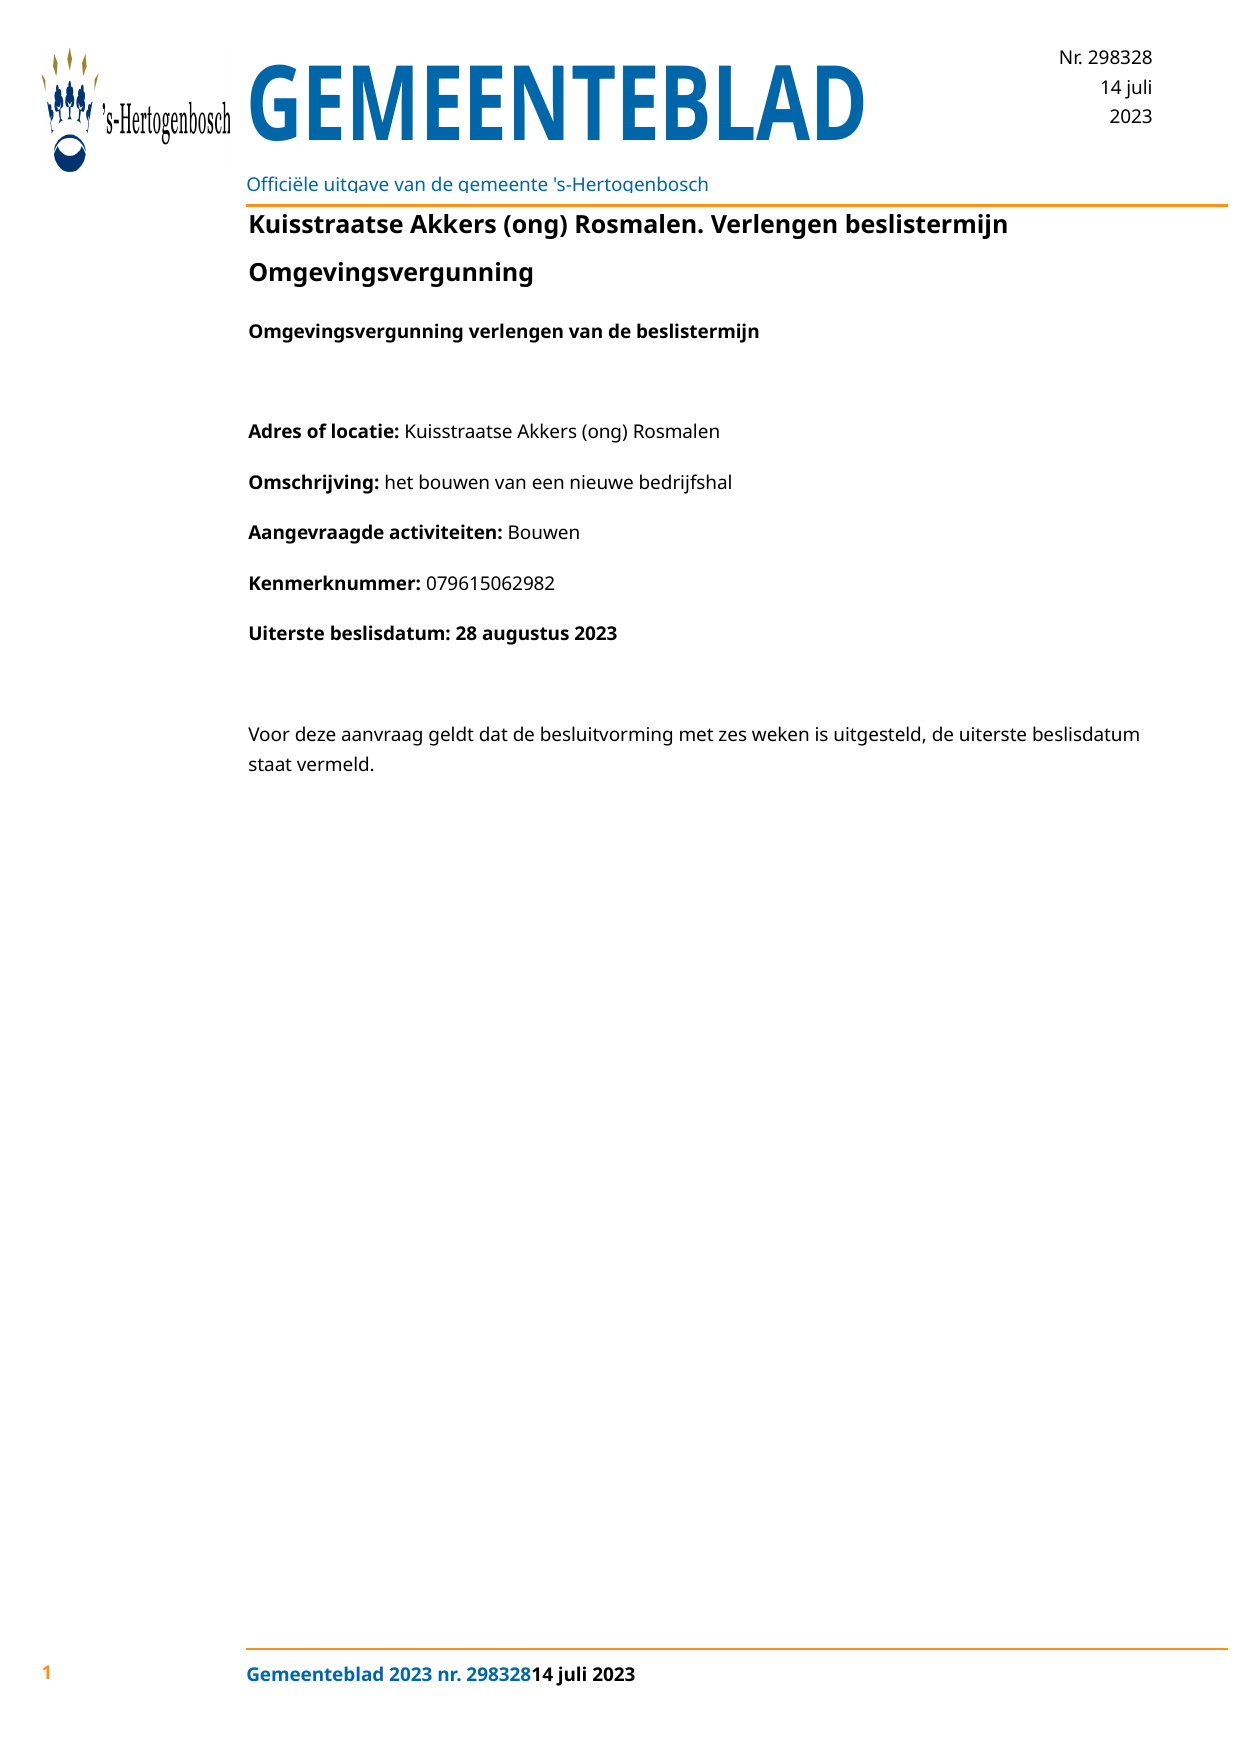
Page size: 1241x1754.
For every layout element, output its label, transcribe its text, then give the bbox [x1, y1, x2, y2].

text Uiterste beslisdatum: 28 augustus 2023 [248, 620, 1152, 646]
text Omgevingsvergunning verlengen van de beslistermijn [248, 318, 1152, 344]
text Voor deze aanvraag geldt dat de besluitvorming met zes weken is uitgesteld, de uiterste beslisdatum staat vermeld. [248, 721, 1152, 777]
text Kuisstraatse Akkers (ong) Rosmalen. Verlengen beslistermijn Omgevingsvergunning [248, 207, 1152, 288]
text Omschrijving: het bouwen van een nieuwe bedrijfshal [248, 469, 1152, 495]
text Kenmerknummer: 079615062982 [248, 570, 1152, 596]
picture [41, 47, 231, 172]
text Aangevraagde activiteiten: Bouwen [248, 519, 1152, 545]
text Adres of locatie: Kuisstraatse Akkers (ong) Rosmalen [248, 419, 1152, 444]
